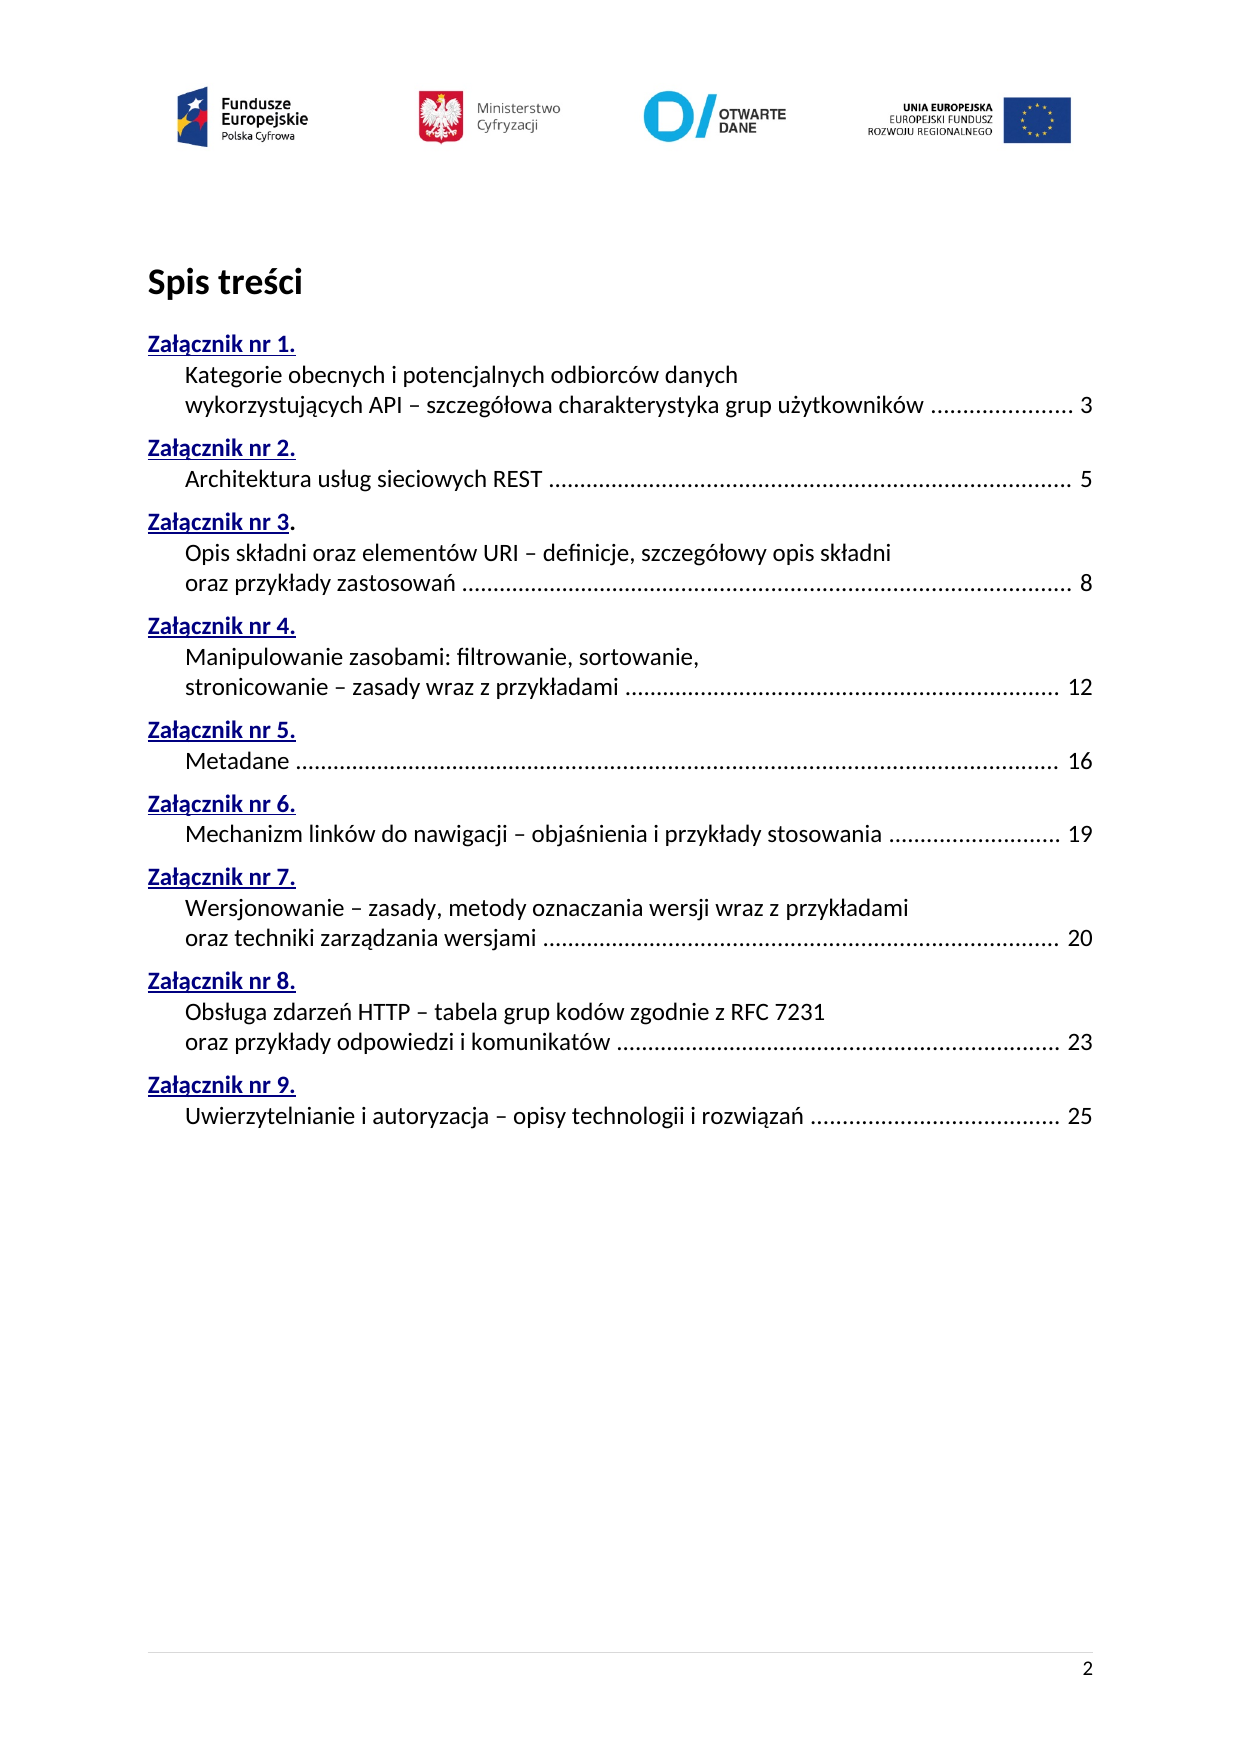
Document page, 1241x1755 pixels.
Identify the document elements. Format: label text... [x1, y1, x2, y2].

text Załącznik nr 3. Opis składni oraz elementów URI – definicje, szczegółowy opis składni oraz przykłady zastosowań 8 [148, 506, 1093, 598]
text Załącznik nr 4. Manipulowanie zasobami: filtrowanie, sortowanie, stronicowanie – zasady wraz z przykładami 12 [148, 610, 1093, 702]
text Załącznik nr 2. Architektura usług sieciowych REST 5 [148, 433, 1093, 494]
text Załącznik nr 8. Obsługa zdarzeń HTTP – tabela grup kodów zgodnie z RFC 7231 oraz przykłady odpowiedzi i komunikatów 23 [148, 965, 1093, 1057]
text Załącznik nr 5. Metadane 16 [148, 714, 1093, 775]
picture [147, 73, 1093, 162]
text Załącznik nr 9. Uwierzytelnianie i autoryzacja – opisy technologii i rozwiązań 25 [148, 1069, 1093, 1131]
text Załącznik nr 7. Wersjonowanie – zasady, metody oznaczania wersji wraz z przykładami oraz techniki zarządzania wersjami 20 [148, 861, 1093, 953]
text Załącznik nr 6. Mechanizm linków do nawigacji – objaśnienia i przykłady stosowania 19 [148, 788, 1093, 849]
text Załącznik nr 1. Kategorie obecnych i potencjalnych odbiorców danych wykorzystujących API – szczegółowa charakterystyka grup użytkowników 3 [148, 328, 1093, 420]
text Spis treści [148, 258, 1093, 303]
